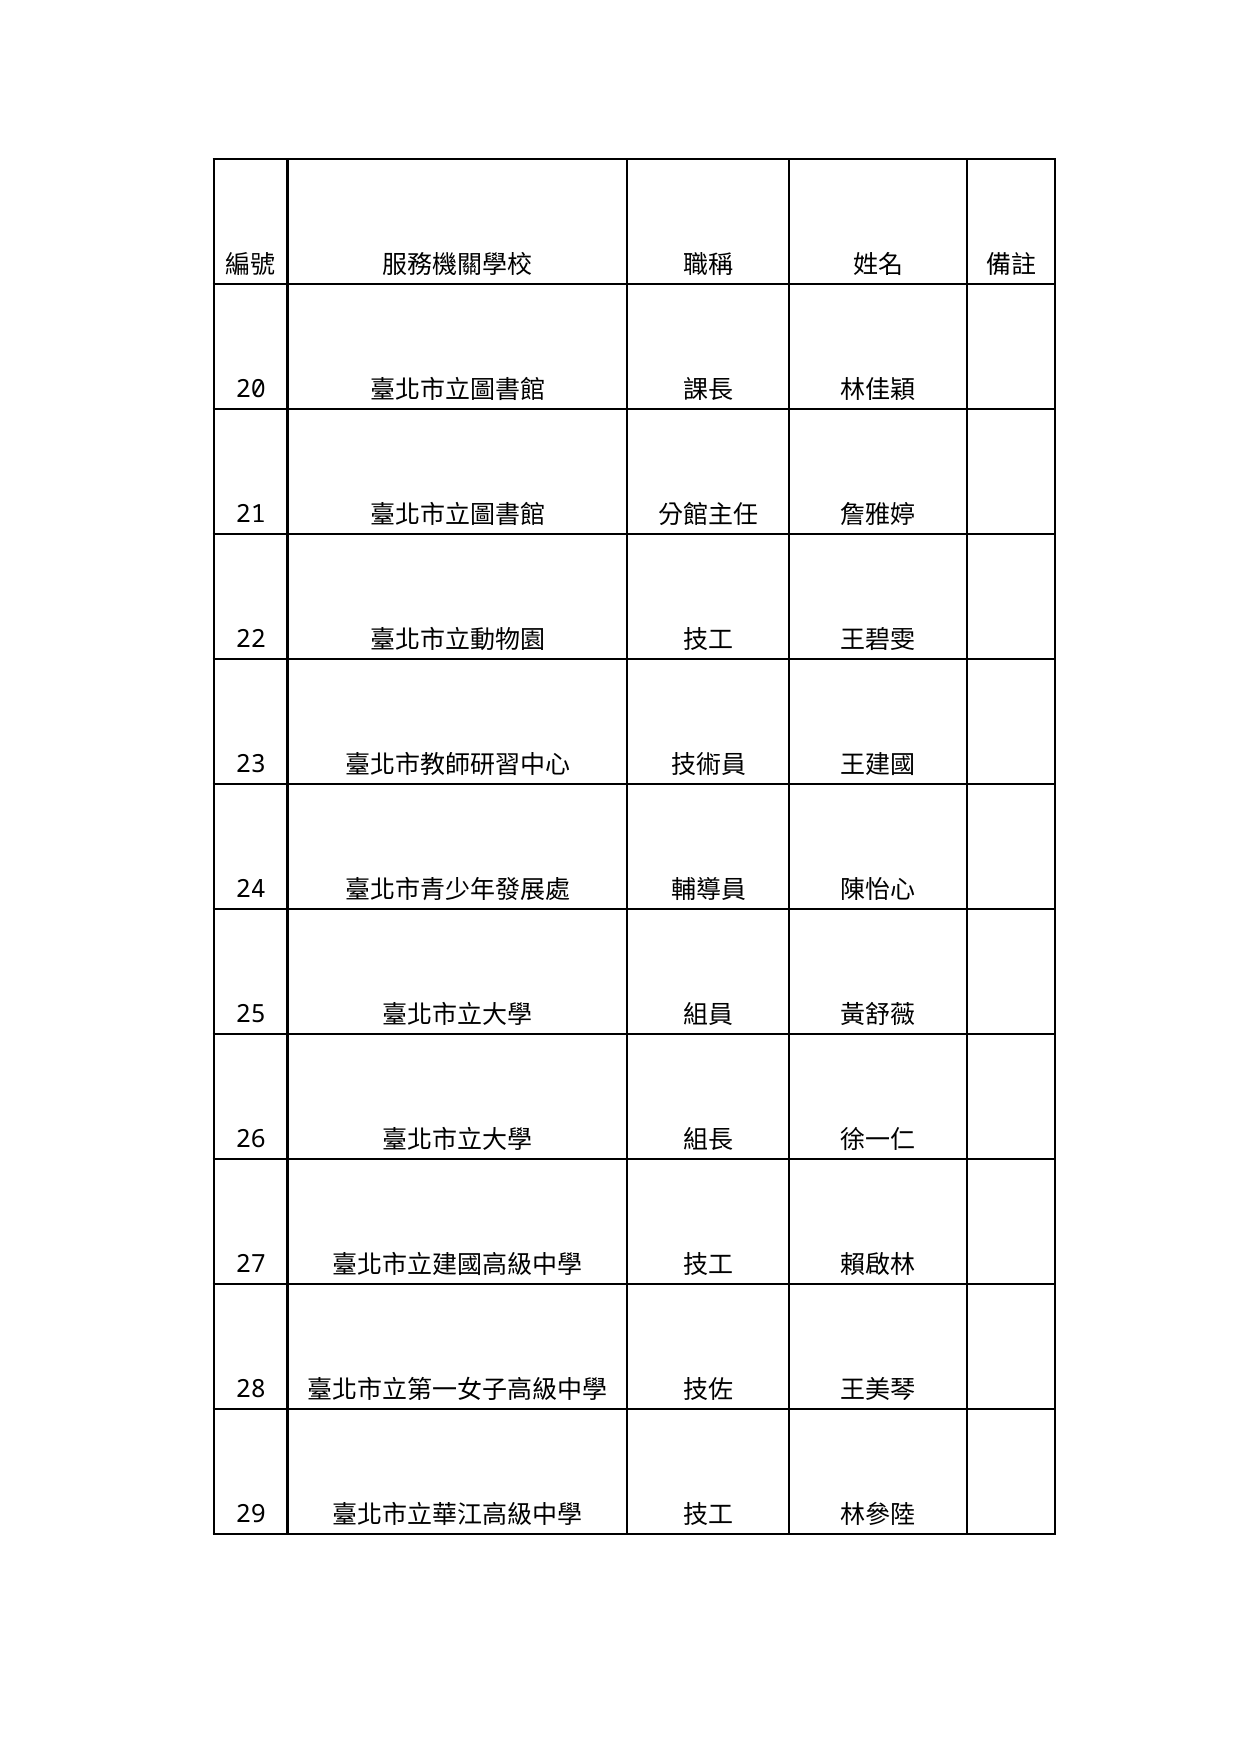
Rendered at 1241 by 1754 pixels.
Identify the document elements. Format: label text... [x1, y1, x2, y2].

table_cell 27 [215, 1160, 286, 1283]
table_cell [968, 535, 1054, 658]
table_cell 臺北市立大學 [289, 1035, 626, 1158]
table_cell 課長 [628, 285, 788, 408]
table_cell 組員 [628, 910, 788, 1033]
table_cell [968, 1035, 1054, 1158]
table_cell 徐一仁 [790, 1035, 966, 1158]
table_cell [968, 1160, 1054, 1283]
table_cell 賴啟林 [790, 1160, 966, 1283]
table_cell 20 [215, 285, 286, 408]
table_cell 林參陸 [790, 1410, 966, 1533]
table_cell [968, 410, 1054, 533]
table_cell 臺北市立動物園 [289, 535, 626, 658]
table_cell 28 [215, 1285, 286, 1408]
table_cell 王建國 [790, 660, 966, 783]
table_header 姓名 [790, 160, 966, 283]
table_cell 分館主任 [628, 410, 788, 533]
table_cell [968, 660, 1054, 783]
table_header 職稱 [628, 160, 788, 283]
table_cell [968, 785, 1054, 908]
table_cell 臺北市立華江高級中學 [289, 1410, 626, 1533]
table_cell 王碧雯 [790, 535, 966, 658]
table_header 備註 [968, 160, 1054, 283]
table_cell [968, 285, 1054, 408]
table_cell 陳怡心 [790, 785, 966, 908]
table_cell [968, 910, 1054, 1033]
table_cell 25 [215, 910, 286, 1033]
table_cell 技佐 [628, 1285, 788, 1408]
table_cell 臺北市立圖書館 [289, 285, 626, 408]
table_cell 21 [215, 410, 286, 533]
table_cell 26 [215, 1035, 286, 1158]
table_cell 技工 [628, 535, 788, 658]
table_cell 詹雅婷 [790, 410, 966, 533]
table_cell 輔導員 [628, 785, 788, 908]
table_cell 29 [215, 1410, 286, 1533]
table_cell 臺北市青少年發展處 [289, 785, 626, 908]
table_cell 林佳穎 [790, 285, 966, 408]
table_header 服務機關學校 [289, 160, 626, 283]
table_cell 臺北市立圖書館 [289, 410, 626, 533]
table_cell 24 [215, 785, 286, 908]
table_cell 技工 [628, 1160, 788, 1283]
table_cell [968, 1285, 1054, 1408]
table_cell [968, 1410, 1054, 1533]
table_cell 王美琴 [790, 1285, 966, 1408]
table_cell 組長 [628, 1035, 788, 1158]
table_cell 臺北市立建國高級中學 [289, 1160, 626, 1283]
table_cell 23 [215, 660, 286, 783]
table_cell 臺北市立第一女子高級中學 [289, 1285, 626, 1408]
table_cell 臺北市教師研習中心 [289, 660, 626, 783]
table_cell 22 [215, 535, 286, 658]
table_cell 技工 [628, 1410, 788, 1533]
table_cell 黃舒薇 [790, 910, 966, 1033]
table_header 編號 [215, 160, 286, 283]
table_cell 臺北市立大學 [289, 910, 626, 1033]
table_cell 技術員 [628, 660, 788, 783]
